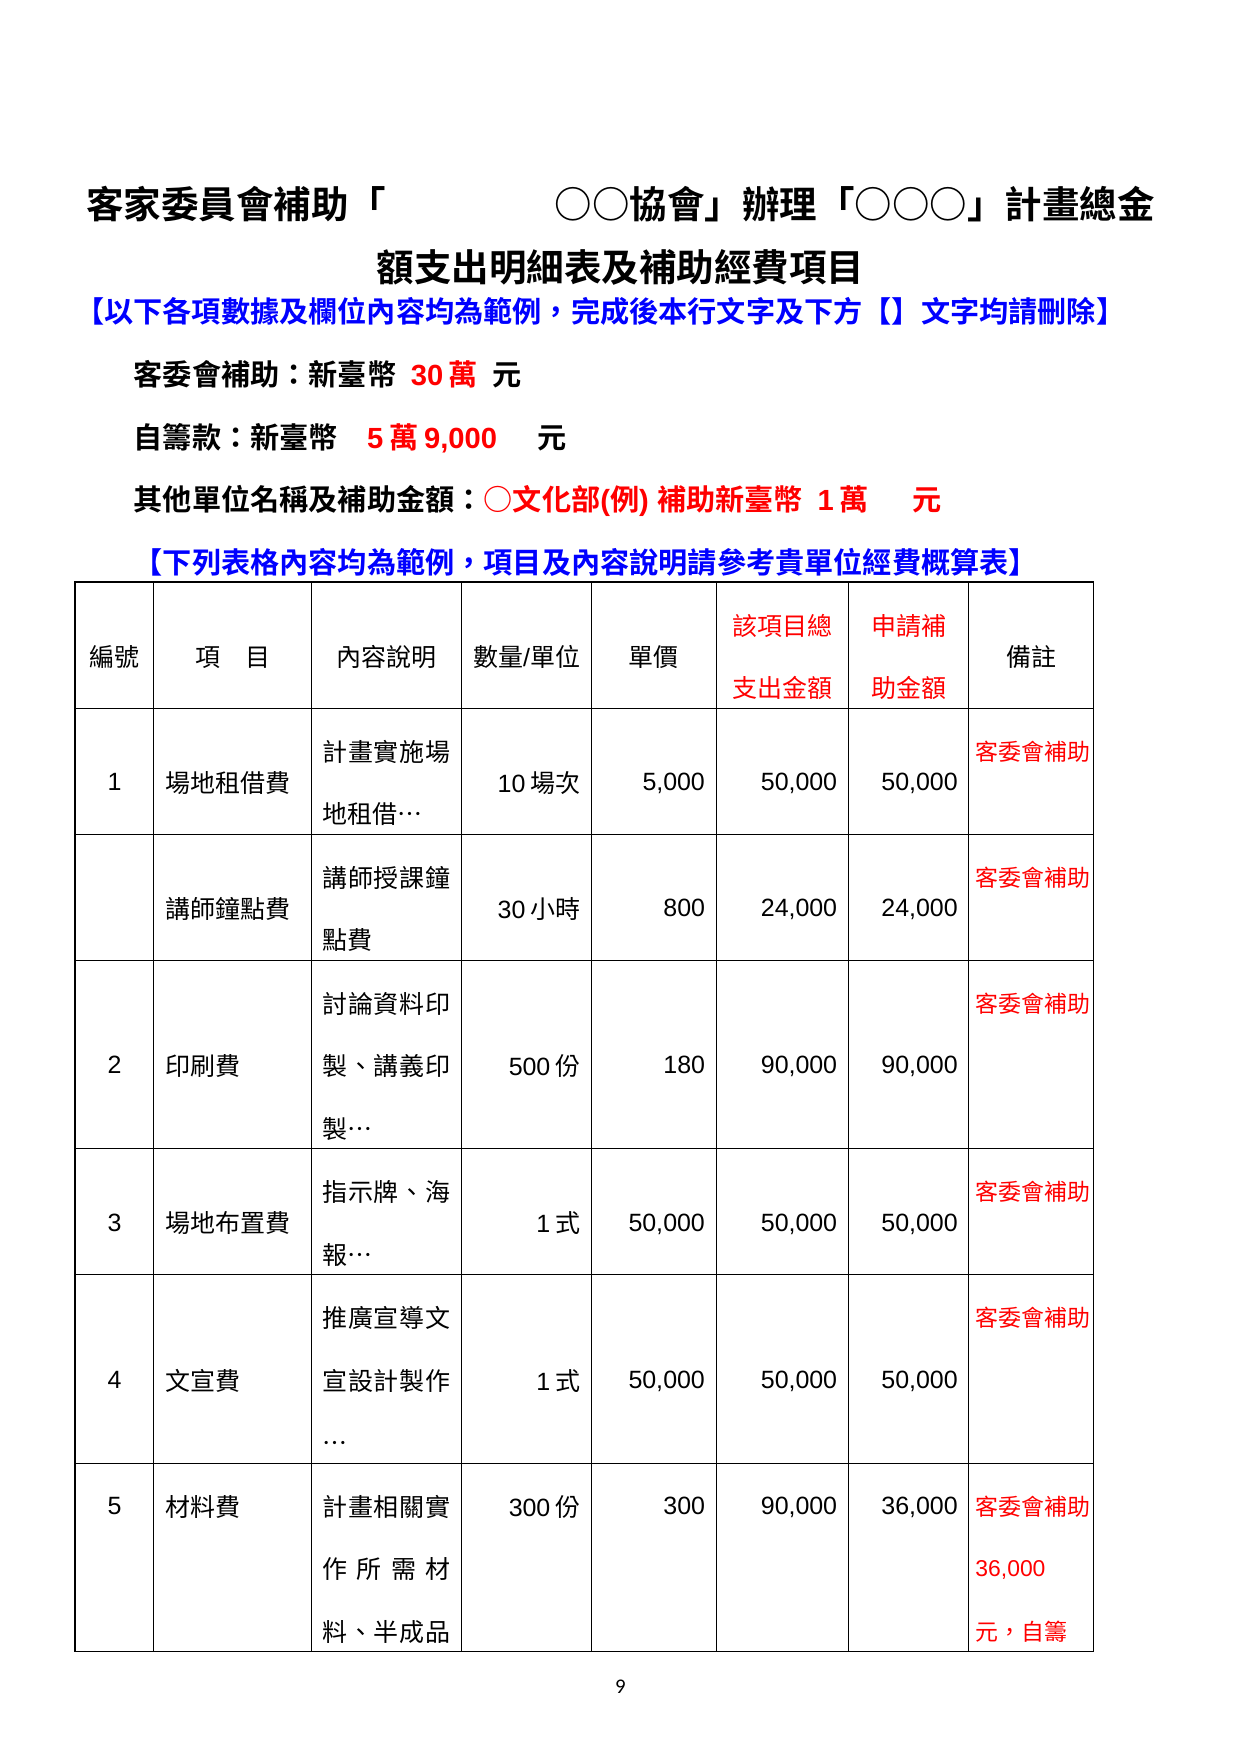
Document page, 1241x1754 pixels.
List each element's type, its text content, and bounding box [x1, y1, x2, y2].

table_cell 300 [592, 1464, 716, 1651]
table_cell 1式 [462, 1275, 591, 1463]
text 客委會補助：新臺幣 30萬 元 [75, 331, 1165, 394]
table_cell [76, 835, 153, 959]
table_cell 50,000 [592, 1275, 716, 1463]
table_cell 材料費 [154, 1464, 311, 1651]
text 自籌款：新臺幣 5萬9,000 元 [75, 394, 1165, 456]
table_cell 4 [76, 1275, 153, 1463]
table_cell 50,000 [849, 709, 968, 833]
table_header 該項目總支出金額 [717, 583, 848, 707]
table_cell 1式 [462, 1149, 591, 1274]
table_cell 客委會補助36,000元，自籌 [969, 1464, 1093, 1651]
table_header 內容說明 [312, 583, 461, 707]
table_cell 50,000 [592, 1149, 716, 1274]
table_cell 50,000 [717, 1275, 848, 1463]
table_header 編號 [76, 583, 153, 707]
table_cell 印刷費 [154, 961, 311, 1148]
table_cell 客委會補助 [969, 1275, 1093, 1463]
text 客家委員會補助「 ○○協會」辦理「○○○」計畫總金額支出明細表及補助經費項目 [75, 161, 1165, 286]
table_cell 36,000 [849, 1464, 968, 1651]
table_cell 客委會補助 [969, 1149, 1093, 1274]
table_cell 場地租借費 [154, 709, 311, 833]
table_cell 30小時 [462, 835, 591, 959]
table_cell 300份 [462, 1464, 591, 1651]
table_cell 客委會補助 [969, 835, 1093, 959]
text 其他單位名稱及補助金額：○文化部(例) 補助新臺幣 1萬 元 [75, 456, 1165, 519]
table_cell 1 [76, 709, 153, 833]
table_cell 10場次 [462, 709, 591, 833]
table_cell 50,000 [717, 1149, 848, 1274]
table_cell 文宣費 [154, 1275, 311, 1463]
text 【下列表格內容均為範例，項目及內容說明請參考貴單位經費概算表】 [75, 519, 1165, 581]
table_cell 5 [76, 1464, 153, 1651]
text 【以下各項數據及欄位內容均為範例，完成後本行文字及下方【】文字均請刪除】 [75, 286, 1165, 331]
table_header 項 目 [154, 583, 311, 707]
table_cell 客委會補助 [969, 961, 1093, 1148]
table_cell 50,000 [849, 1149, 968, 1274]
table_cell 5,000 [592, 709, 716, 833]
table_cell 50,000 [717, 709, 848, 833]
table_cell 計畫實施場地租借… [312, 709, 461, 833]
table_cell 3 [76, 1149, 153, 1274]
table_cell 500份 [462, 961, 591, 1148]
table_cell 場地布置費 [154, 1149, 311, 1274]
table_cell 90,000 [717, 1464, 848, 1651]
table_header 數量/單位 [462, 583, 591, 707]
table_cell 24,000 [849, 835, 968, 959]
table_cell 講師鐘點費 [154, 835, 311, 959]
table_cell 講師授課鐘點費 [312, 835, 461, 959]
table_header 備註 [969, 583, 1093, 707]
table_cell 推廣宣導文宣設計製作… [312, 1275, 461, 1463]
table_cell 指示牌、海報… [312, 1149, 461, 1274]
table_cell 90,000 [849, 961, 968, 1148]
table_cell 24,000 [717, 835, 848, 959]
table_cell 客委會補助 [969, 709, 1093, 833]
table_header 單價 [592, 583, 716, 707]
table_cell 800 [592, 835, 716, 959]
table_cell 180 [592, 961, 716, 1148]
table_cell 討論資料印製、講義印製… [312, 961, 461, 1148]
table_cell 計畫相關實作所需材料、半成品 [312, 1464, 461, 1651]
table_cell 90,000 [717, 961, 848, 1148]
table_header 申請補助金額 [849, 583, 968, 707]
table_cell 50,000 [849, 1275, 968, 1463]
table_cell 2 [76, 961, 153, 1148]
